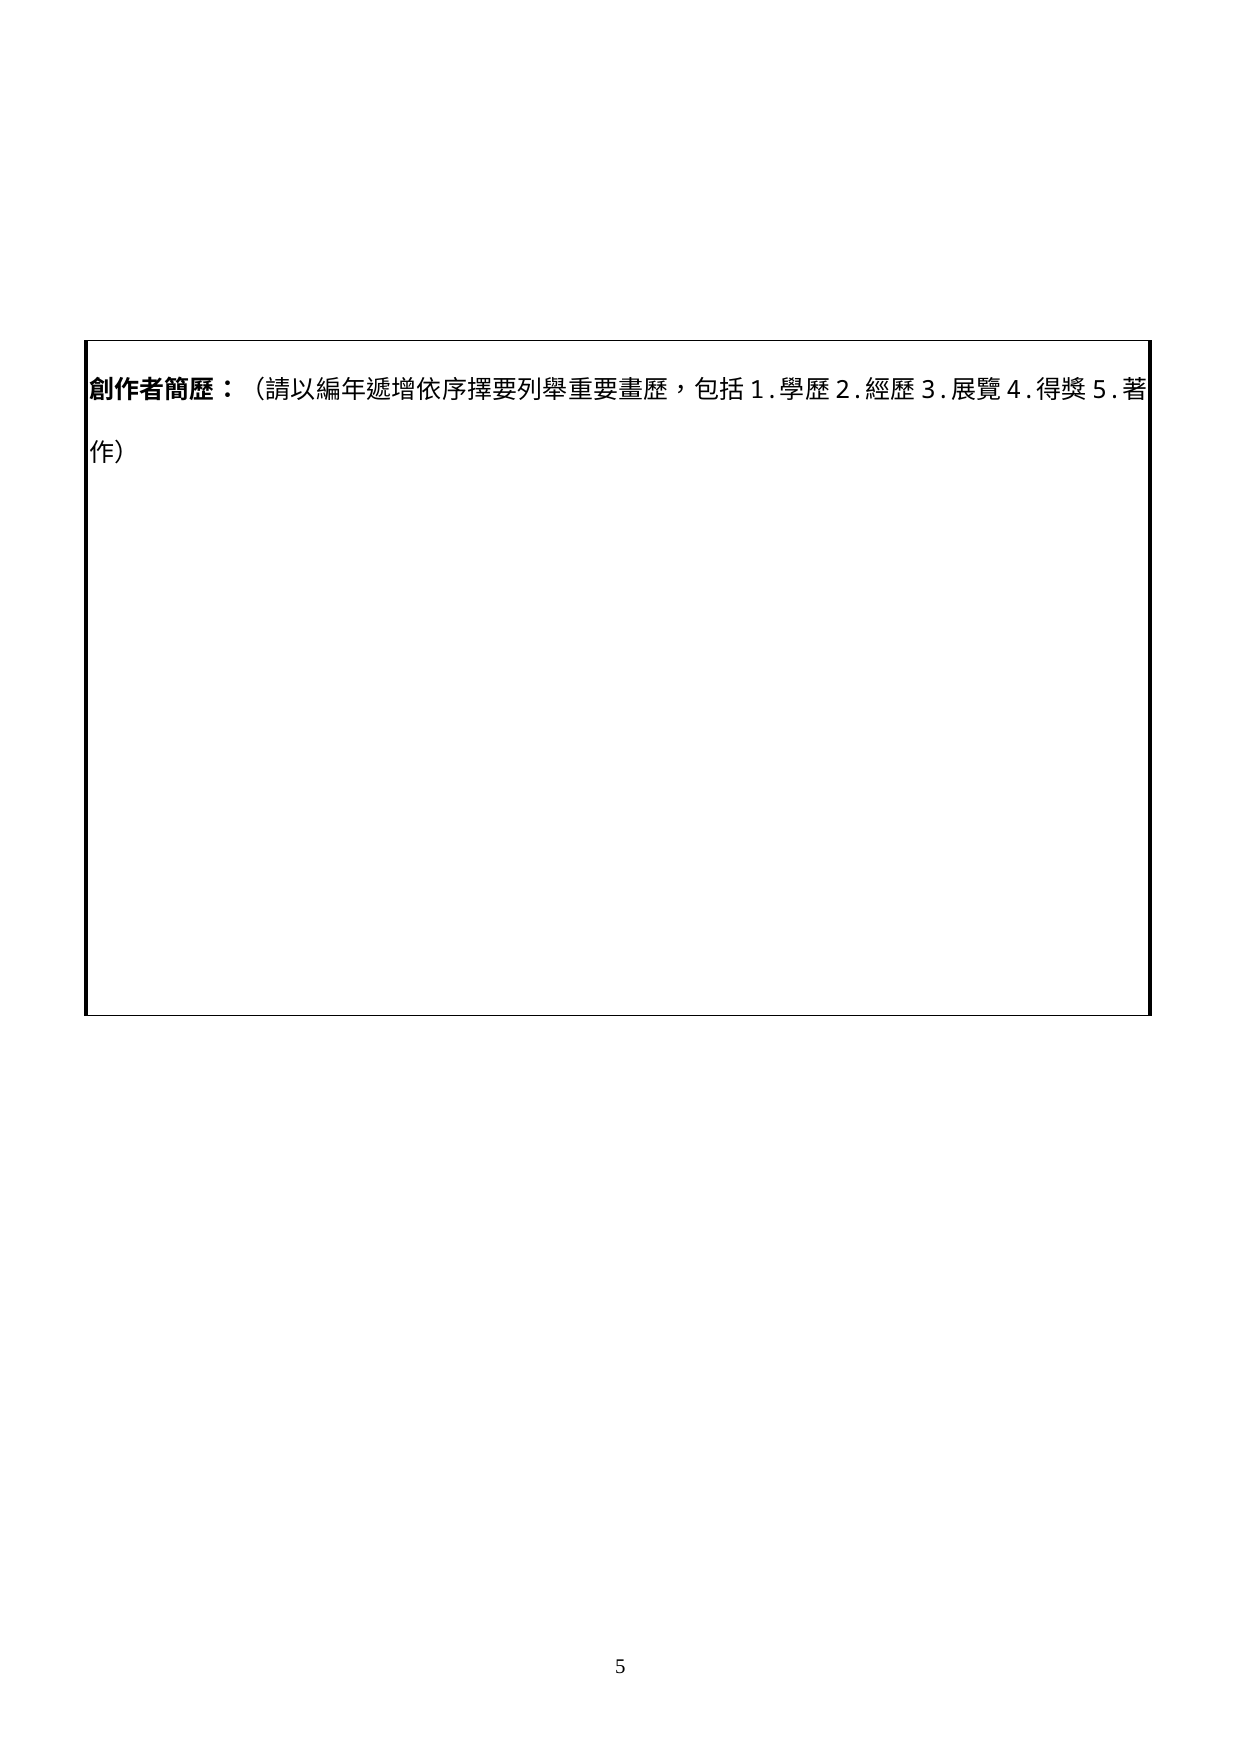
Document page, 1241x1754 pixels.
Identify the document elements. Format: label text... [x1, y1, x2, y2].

table_cell 創作者簡歷：（請以編年遞增依序擇要列舉重要畫歷，包括1.學歷2.經歷3.展覽4.得獎5.著作） [88, 341, 1148, 1015]
